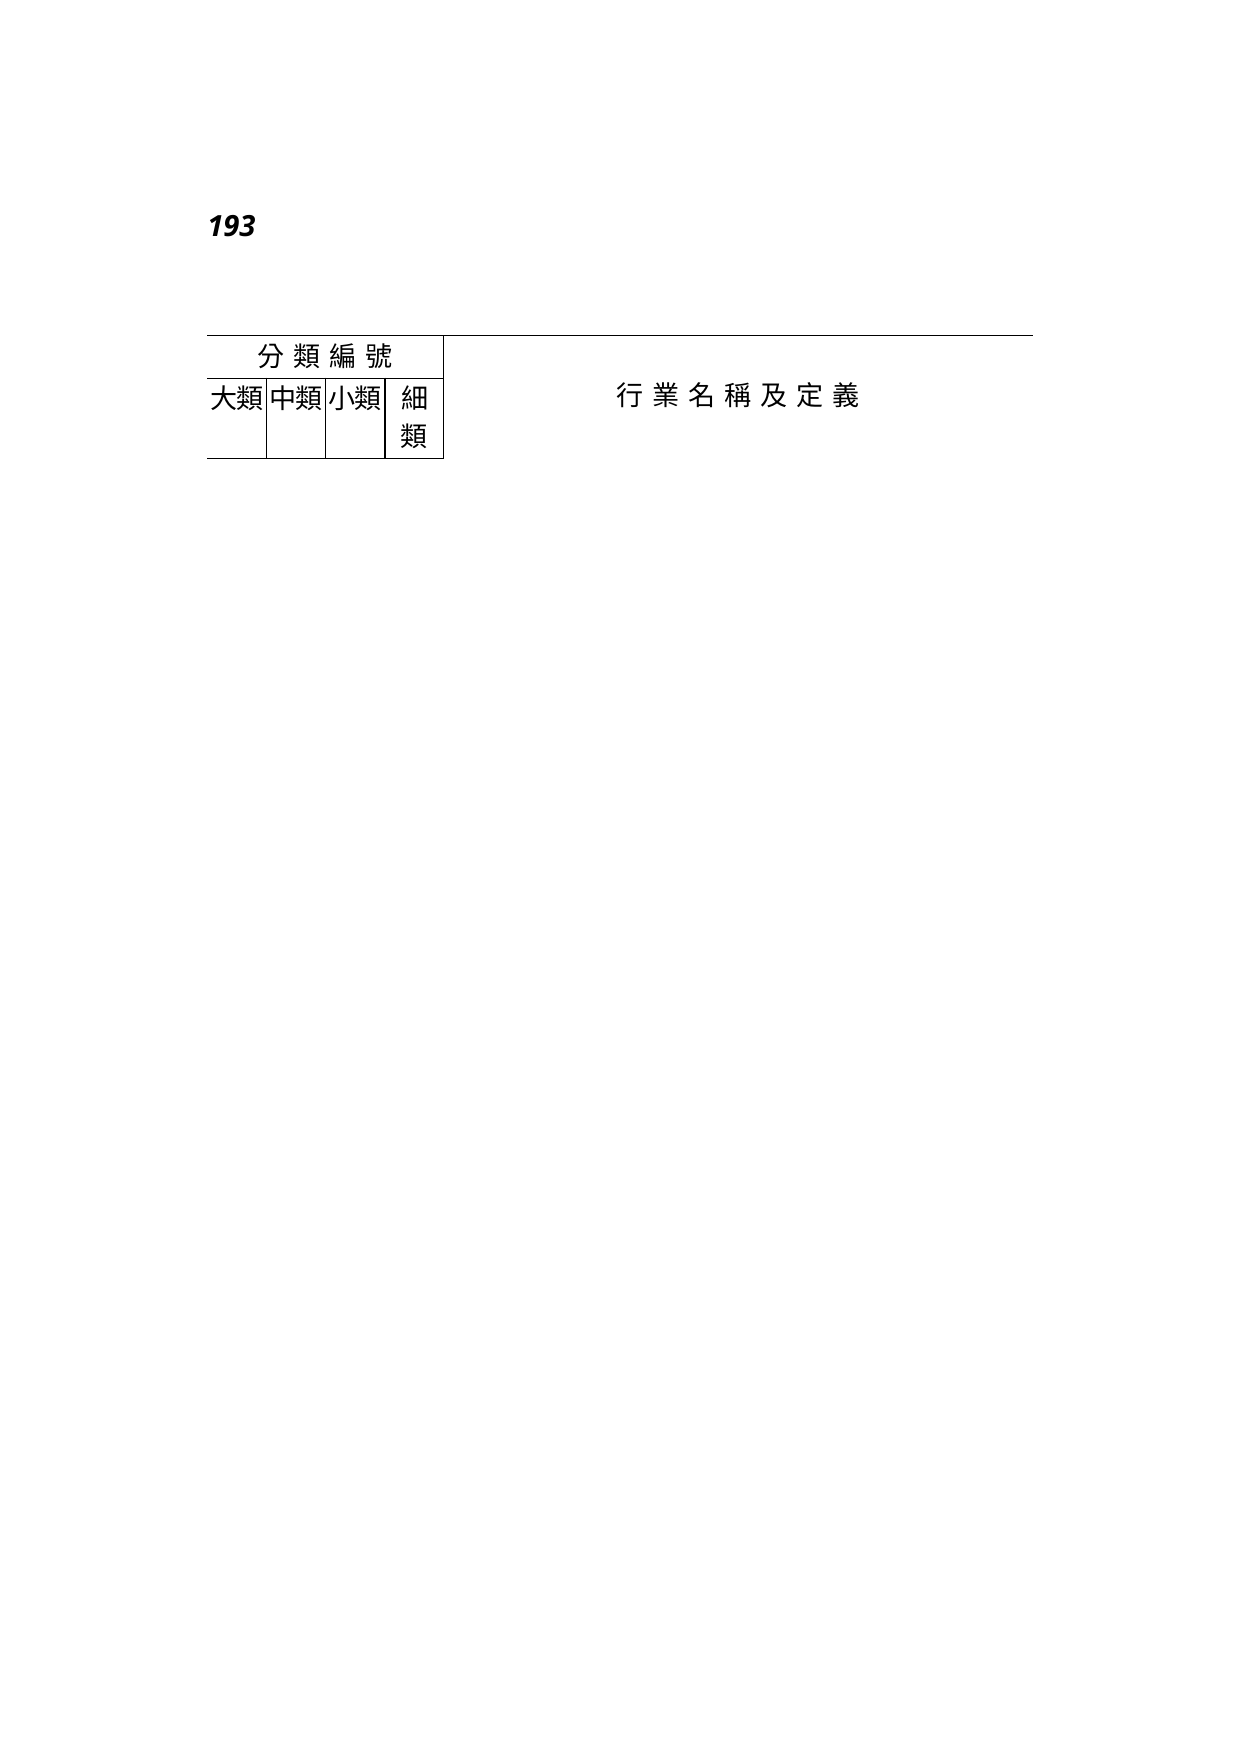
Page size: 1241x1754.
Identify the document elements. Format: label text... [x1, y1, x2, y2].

table_cell [233, 983, 292, 1020]
table_cell [233, 908, 292, 945]
table_cell [412, 458, 470, 495]
table_cell [470, 1095, 1060, 1133]
table_cell [351, 459, 412, 495]
table_cell [207, 1133, 233, 1170]
table_cell [207, 945, 233, 983]
table_cell [293, 1095, 351, 1133]
table_cell [293, 1020, 351, 1058]
table_cell [351, 608, 412, 645]
table_cell 大類 [207, 379, 266, 458]
table_cell [351, 1133, 412, 1170]
table_cell [351, 795, 412, 833]
table_cell [207, 459, 233, 495]
table_cell [207, 683, 233, 720]
table_cell [207, 908, 233, 945]
table_cell [470, 608, 1060, 645]
table_cell [470, 533, 1060, 570]
table_cell [412, 645, 470, 683]
table_cell [351, 870, 412, 908]
table_cell [412, 495, 470, 533]
table_cell [470, 983, 1060, 1020]
table_cell [351, 720, 412, 758]
table_cell [233, 870, 292, 908]
table_cell [293, 1133, 351, 1170]
table_cell [207, 758, 233, 795]
table_cell [470, 645, 1060, 683]
table_cell [233, 459, 292, 495]
table_cell [293, 945, 351, 983]
table_cell [293, 833, 351, 870]
table_cell [293, 570, 351, 608]
table_cell [470, 1020, 1060, 1058]
table_cell [412, 570, 470, 608]
table_cell [293, 495, 351, 533]
table_cell [412, 1058, 470, 1095]
table_cell [293, 795, 351, 833]
table_cell 小類 [326, 379, 384, 458]
table_cell [293, 608, 351, 645]
table_cell 細類 [386, 379, 443, 458]
table_cell [412, 983, 470, 1020]
table_cell [207, 645, 233, 683]
table_cell [233, 758, 292, 795]
table_cell [207, 495, 233, 533]
table_cell [412, 870, 470, 908]
table_cell [470, 683, 1060, 720]
table_cell [470, 908, 1060, 945]
table_cell [412, 1095, 470, 1133]
table_cell [233, 683, 292, 720]
table_cell [351, 908, 412, 945]
table_cell [233, 533, 292, 570]
table_cell [351, 983, 412, 1020]
table_cell [207, 1095, 233, 1133]
table_cell [412, 1133, 470, 1170]
table_cell [351, 1095, 412, 1133]
table_cell [412, 833, 470, 870]
table_cell [233, 570, 292, 608]
table_cell [233, 1095, 292, 1133]
table_cell [293, 459, 351, 495]
table_cell [233, 1133, 292, 1170]
table_cell [293, 645, 351, 683]
table_cell [233, 495, 292, 533]
table_cell [293, 720, 351, 758]
table_cell [470, 1058, 1060, 1095]
table_cell [293, 533, 351, 570]
table_cell [207, 570, 233, 608]
table_cell [207, 833, 233, 870]
table_cell [207, 533, 233, 570]
table_cell [412, 758, 470, 795]
table_cell [207, 795, 233, 833]
table_cell [351, 1020, 412, 1058]
table_cell [233, 608, 292, 645]
table_cell [233, 795, 292, 833]
table_cell [351, 683, 412, 720]
table_cell [1033, 378, 1060, 458]
table_cell [233, 1020, 292, 1058]
table_cell [207, 983, 233, 1020]
table_cell [233, 720, 292, 758]
table_cell [412, 683, 470, 720]
table_cell [351, 495, 412, 533]
table_cell [470, 758, 1060, 795]
table_cell [412, 1020, 470, 1058]
table_cell [233, 833, 292, 870]
table_cell [351, 1058, 412, 1095]
table_cell [233, 945, 292, 983]
table_header [1033, 335, 1060, 378]
table_cell [470, 870, 1060, 908]
table_cell [207, 608, 233, 645]
table_header 分 類 編 號 [207, 336, 443, 378]
table_cell [351, 945, 412, 983]
table_cell [351, 758, 412, 795]
table_cell 中類 [267, 379, 325, 458]
table_cell [293, 908, 351, 945]
table_cell [207, 1058, 233, 1095]
table_cell [412, 945, 470, 983]
table_cell [351, 570, 412, 608]
table_cell [293, 870, 351, 908]
table_cell [233, 645, 292, 683]
table_cell [412, 720, 470, 758]
table_cell [470, 1133, 1060, 1170]
table_cell [470, 833, 1060, 870]
table_cell [470, 495, 1060, 533]
table_cell [412, 533, 470, 570]
table_cell [351, 833, 412, 870]
table_cell [351, 533, 412, 570]
table_cell [293, 983, 351, 1020]
table_cell [412, 795, 470, 833]
table_cell [293, 758, 351, 795]
table_cell [470, 720, 1060, 758]
table_cell [470, 570, 1060, 608]
table_cell [233, 1058, 292, 1095]
table_cell [412, 608, 470, 645]
table_cell [293, 1058, 351, 1095]
table_cell [207, 870, 233, 908]
table_cell [207, 720, 233, 758]
table_cell [207, 1020, 233, 1058]
table_cell [412, 908, 470, 945]
table_cell [470, 458, 1060, 495]
table_header 行 業 名 稱 及 定 義 [444, 336, 1032, 458]
table_cell [470, 945, 1060, 983]
table_cell [470, 795, 1060, 833]
table_cell [293, 683, 351, 720]
table_cell [351, 645, 412, 683]
